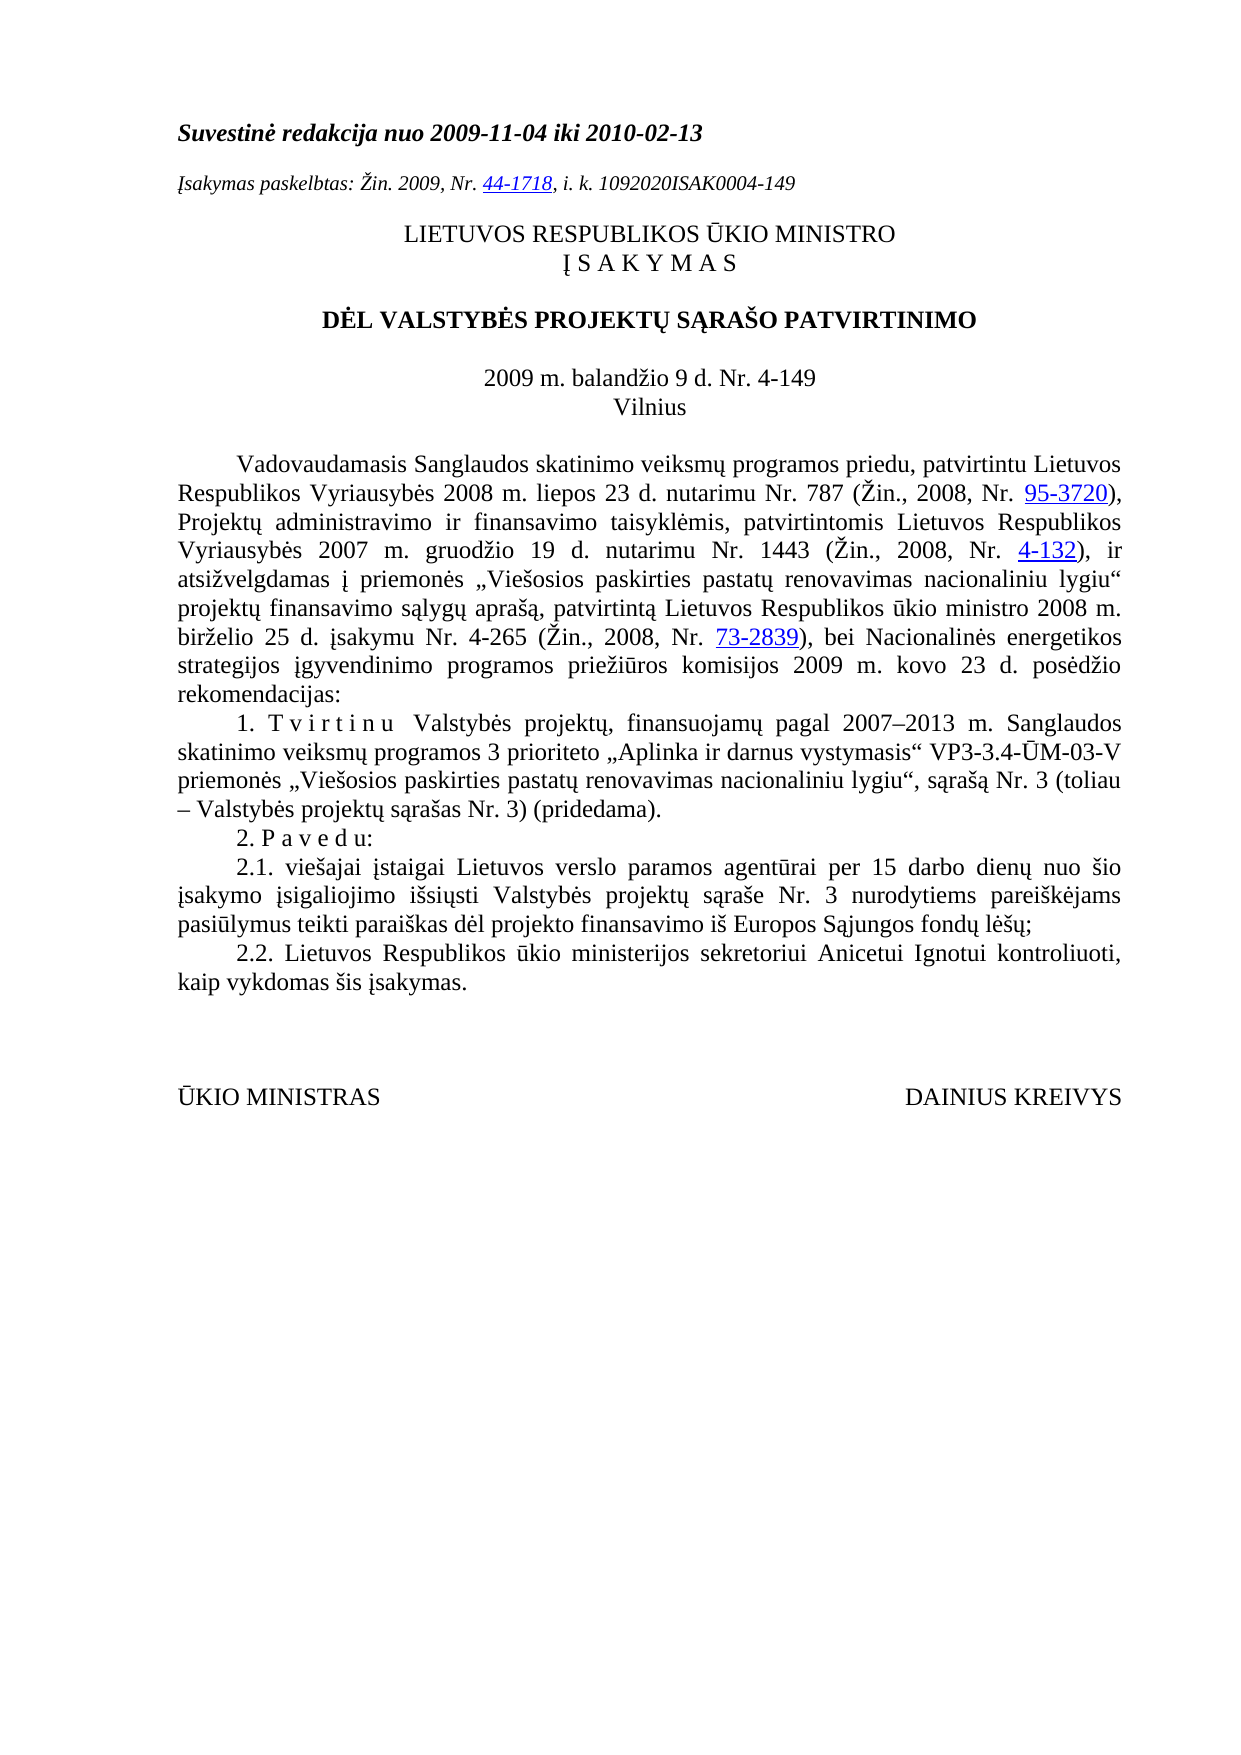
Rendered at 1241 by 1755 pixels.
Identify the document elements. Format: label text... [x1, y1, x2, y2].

text 2.1. viešajai įstaigai Lietuvos verslo paramos agentūrai per 15 darbo dienų nuo šio įsakymo įsigaliojimo išsiųsti Valstybės projektų sąraše Nr. 3 nurodytiems pareiškėjams pasiūlymus teikti paraiškas dėl projekto finansavimo iš Europos Sąjungos fondų lėšų; [177, 852, 1122, 938]
text Suvestinė redakcija nuo 2009-11-04 iki 2010-02-13 [177, 118, 1122, 147]
text LIETUVOS RESPUBLIKOS ŪKIO MINISTRO [177, 219, 1122, 248]
text 2009 m. balandžio 9 d. Nr. 4-149 [177, 363, 1122, 392]
text 2.2. Lietuvos Respublikos ūkio ministerijos sekretoriui Anicetui Ignotui kontroliuoti, kaip vykdomas šis įsakymas. [177, 938, 1122, 995]
text DĖL VALSTYBĖS PROJEKTŲ SĄRAŠO PATVIRTINIMO [177, 305, 1122, 334]
text ĮSAKYMAS [177, 248, 1122, 277]
text 2. Pavedu: [177, 823, 1122, 852]
text Vilnius [177, 392, 1122, 420]
text Įsakymas paskelbtas: Žin. 2009, Nr. 44-1718, i. k. 1092020ISAK0004-149 [177, 171, 1122, 195]
text ŪKIO MINISTRAS DAINIUS KREIVYS [177, 1082, 1122, 1110]
text Vadovaudamasis Sanglaudos skatinimo veiksmų programos priedu, patvirtintu Lietuvos Respublikos Vyriausybės 2008 m. liepos 23 d. nutarimu Nr. 787 (Žin., 2008, Nr. 95-3720), Projektų administravimo ir finansavimo taisyklėmis, patvirtintomis Lietuvos Respublikos Vyriausybės 2007 m. gruodžio 19 d. nutarimu Nr. 1443 (Žin., 2008, Nr. 4-132), ir atsižvelgdamas į priemonės „Viešosios paskirties pastatų renovavimas nacionaliniu lygiu“ projektų finansavimo sąlygų aprašą, patvirtintą Lietuvos Respublikos ūkio ministro 2008 m. birželio 25 d. įsakymu Nr. 4-265 (Žin., 2008, Nr. 73-2839), bei Nacionalinės energetikos strategijos įgyvendinimo programos priežiūros komisijos 2009 m. kovo 23 d. posėdžio rekomendacijas: [177, 449, 1122, 708]
text 1. Tvirtinu Valstybės projektų, finansuojamų pagal 2007–2013 m. Sanglaudos skatinimo veiksmų programos 3 prioriteto „Aplinka ir darnus vystymasis“ VP3-3.4-ŪM-03-V priemonės „Viešosios paskirties pastatų renovavimas nacionaliniu lygiu“, sąrašą Nr. 3 (toliau – Valstybės projektų sąrašas Nr. 3) (pridedama). [177, 708, 1122, 823]
